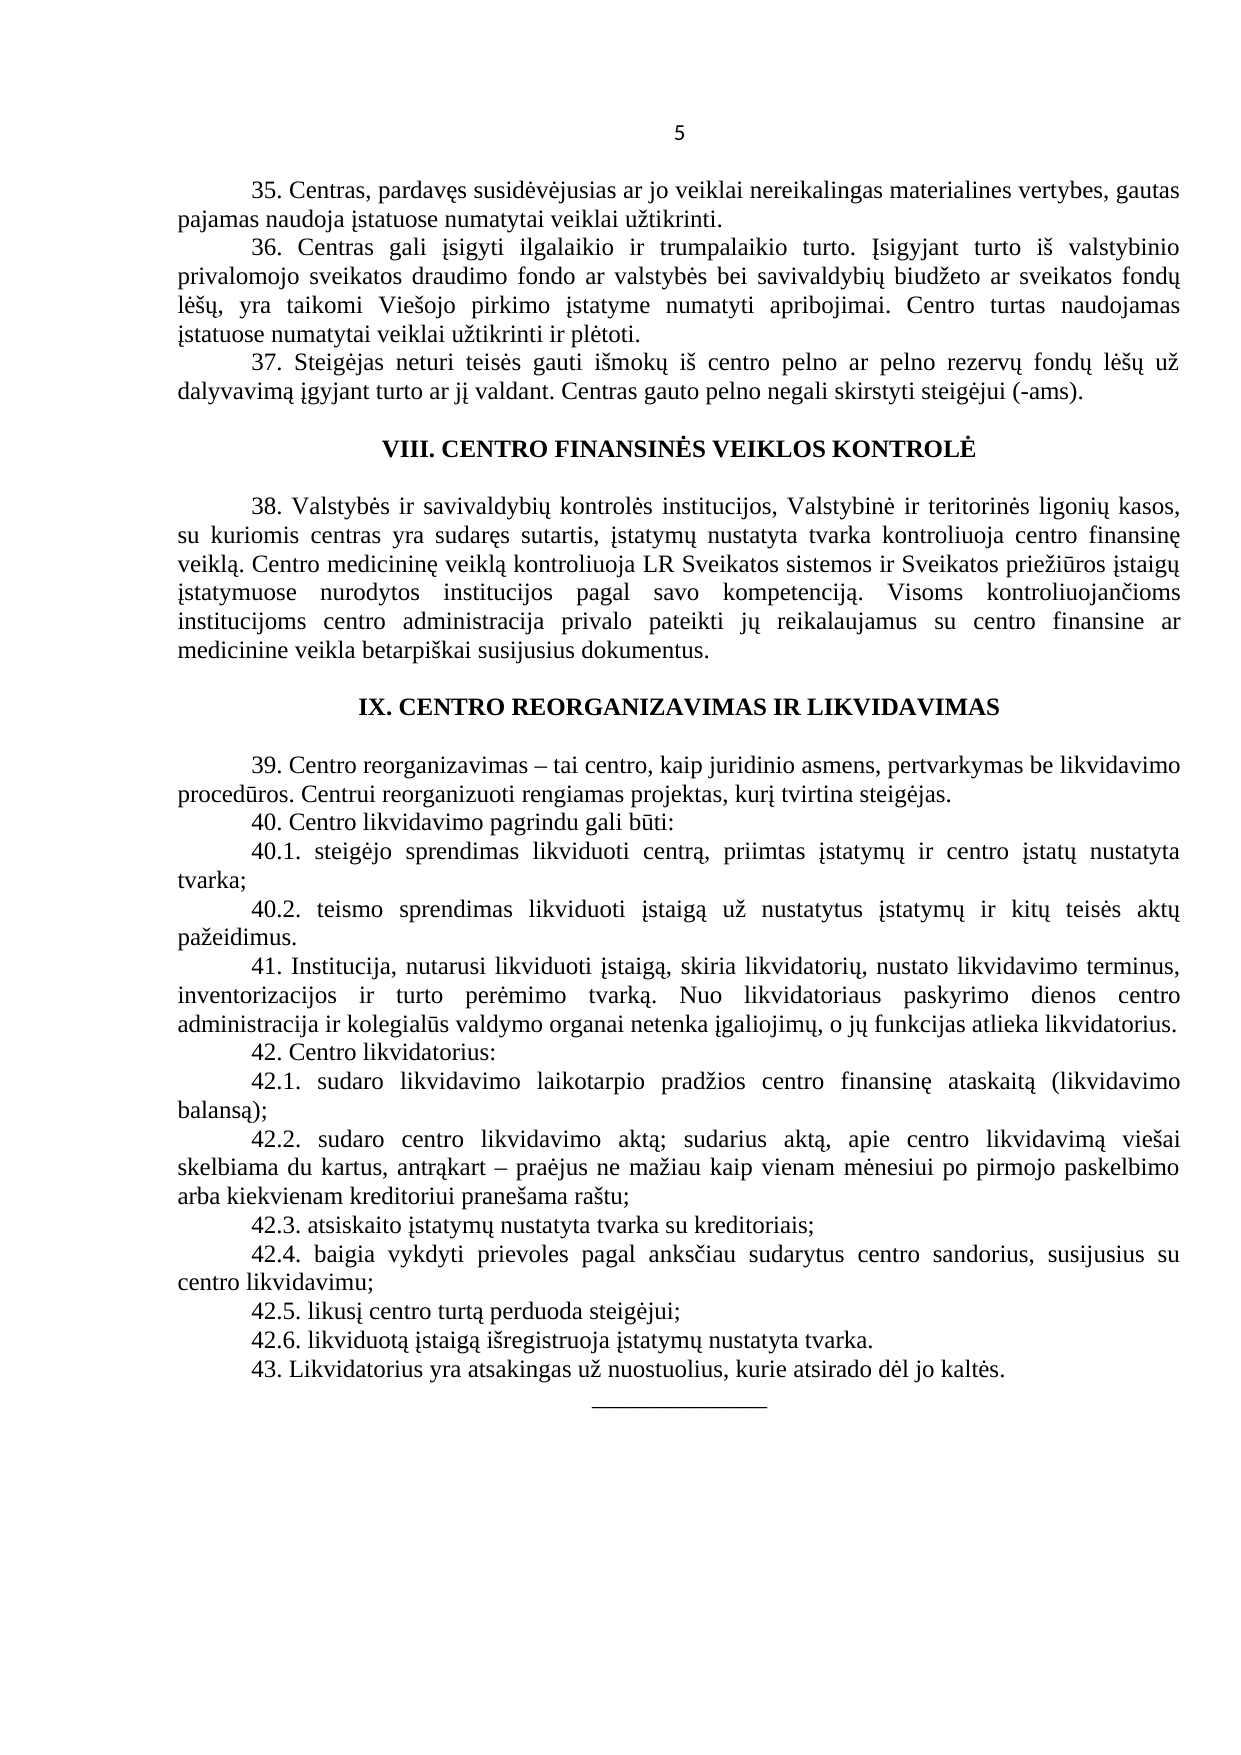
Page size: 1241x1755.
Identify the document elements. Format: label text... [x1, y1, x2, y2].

text ______________ [177, 1382, 1181, 1411]
text 40.2. teismo sprendimas likviduoti įstaigą už nustatytus įstatymų ir kitų teisės aktų pažeidimus. [177, 894, 1181, 951]
text 40. Centro likvidavimo pagrindu gali būti: [177, 807, 1181, 836]
text 37. Steigėjas neturi teisės gauti išmokų iš centro pelno ar pelno rezervų fondų lėšų už dalyvavimą įgyjant turto ar jį valdant. Centras gauto pelno negali skirstyti steigėjui (-ams). [177, 347, 1181, 405]
text 42.4. baigia vykdyti prievoles pagal anksčiau sudarytus centro sandorius, susijusius su centro likvidavimu; [177, 1239, 1181, 1296]
text 42.2. sudaro centro likvidavimo aktą; sudarius aktą, apie centro likvidavimą viešai skelbiama du kartus, antrąkart – praėjus ne mažiau kaip vienam mėnesiui po pirmojo paskelbimo arba kiekvienam kreditoriui pranešama raštu; [177, 1124, 1181, 1210]
text IX. CENTRO REORGANIZAVIMAS IR LIKVIDAVIMAS [177, 692, 1181, 721]
text 39. Centro reorganizavimas – tai centro, kaip juridinio asmens, pertvarkymas be likvidavimo procedūros. Centrui reorganizuoti rengiamas projektas, kurį tvirtina steigėjas. [177, 750, 1181, 807]
text 40.1. steigėjo sprendimas likviduoti centrą, priimtas įstatymų ir centro įstatų nustatyta tvarka; [177, 836, 1181, 894]
text 42.3. atsiskaito įstatymų nustatyta tvarka su kreditoriais; [177, 1210, 1181, 1239]
text VIII. CENTRO FINANSINĖS VEIKLOS KONTROLĖ [177, 434, 1181, 462]
text 41. Institucija, nutarusi likviduoti įstaigą, skiria likvidatorių, nustato likvidavimo terminus, inventorizacijos ir turto perėmimo tvarką. Nuo likvidatoriaus paskyrimo dienos centro administracija ir kolegialūs valdymo organai netenka įgaliojimų, o jų funkcijas atlieka likvidatorius. [177, 951, 1181, 1037]
text 42.5. likusį centro turtą perduoda steigėjui; [177, 1296, 1181, 1325]
text 36. Centras gali įsigyti ilgalaikio ir trumpalaikio turto. Įsigyjant turto iš valstybinio privalomojo sveikatos draudimo fondo ar valstybės bei savivaldybių biudžeto ar sveikatos fondų lėšų, yra taikomi Viešojo pirkimo įstatyme numatyti apribojimai. Centro turtas naudojamas įstatuose numatytai veiklai užtikrinti ir plėtoti. [177, 232, 1181, 347]
text 38. Valstybės ir savivaldybių kontrolės institucijos, Valstybinė ir teritorinės ligonių kasos, su kuriomis centras yra sudaręs sutartis, įstatymų nustatyta tvarka kontroliuoja centro finansinę veiklą. Centro medicininę veiklą kontroliuoja LR Sveikatos sistemos ir Sveikatos priežiūros įstaigų įstatymuose nurodytos institucijos pagal savo kompetenciją. Visoms kontroliuojančioms institucijoms centro administracija privalo pateikti jų reikalaujamus su centro finansine ar medicinine veikla betarpiškai susijusius dokumentus. [177, 491, 1181, 664]
text 42.6. likviduotą įstaigą išregistruoja įstatymų nustatyta tvarka. [177, 1325, 1181, 1354]
text 42.1. sudaro likvidavimo laikotarpio pradžios centro finansinę ataskaitą (likvidavimo balansą); [177, 1066, 1181, 1124]
text 35. Centras, pardavęs susidėvėjusias ar jo veiklai nereikalingas materialines vertybes, gautas pajamas naudoja įstatuose numatytai veiklai užtikrinti. [177, 175, 1181, 232]
text 42. Centro likvidatorius: [177, 1037, 1181, 1066]
text 43. Likvidatorius yra atsakingas už nuostuolius, kurie atsirado dėl jo kaltės. [177, 1354, 1181, 1382]
